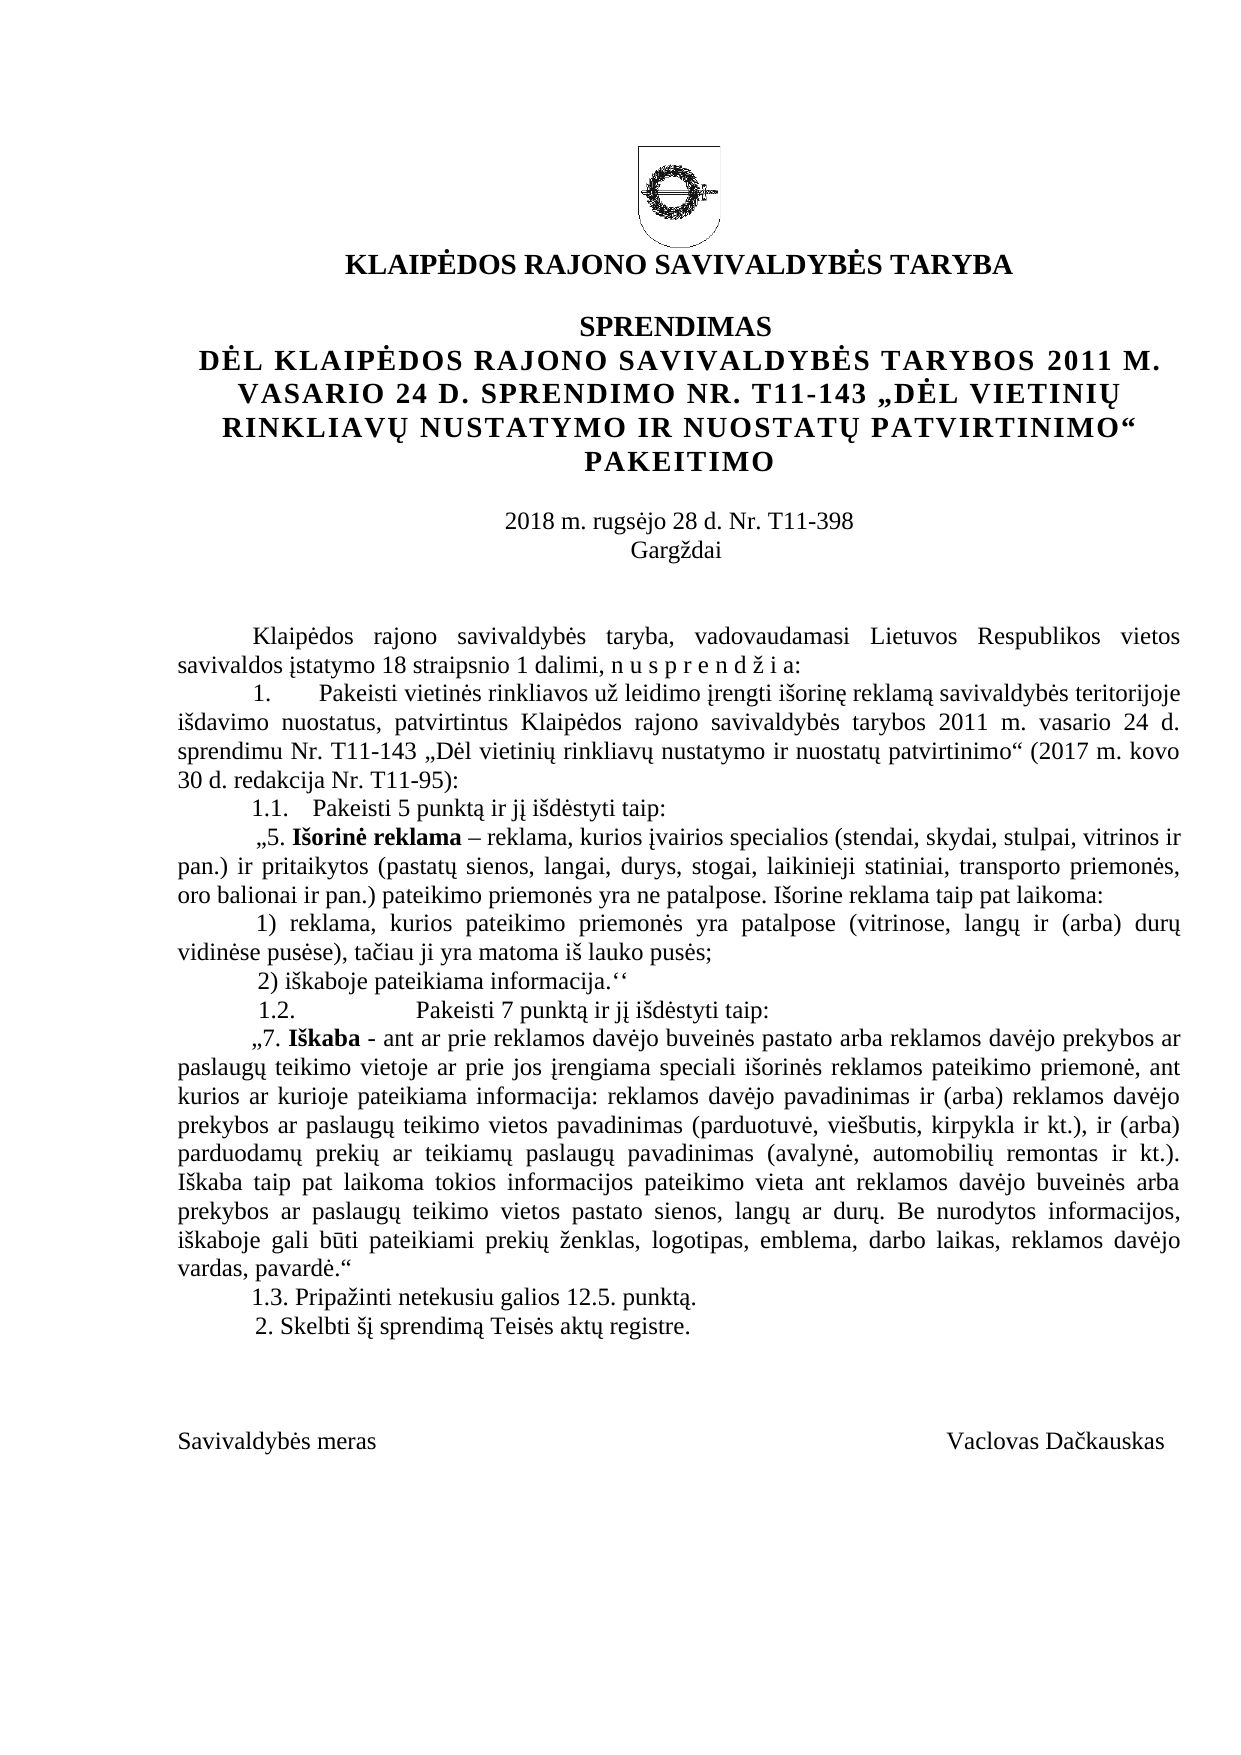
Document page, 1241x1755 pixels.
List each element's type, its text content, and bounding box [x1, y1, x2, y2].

text 1.3. Pripažinti netekusiu galios 12.5. punktą. [177, 1282, 1181, 1311]
text Klaipėdos rajono savivaldybės taryba, vadovaudamasi Lietuvos Respublikos vietos savivaldos įstatymo 18 straipsnio 1 dalimi, n u s p r e n d ž i a: [177, 621, 1181, 678]
text 2. Skelbti šį sprendimą Teisės aktų registre. [177, 1311, 1181, 1340]
text Gargždai [177, 535, 1181, 563]
text 1) reklama, kurios pateikimo priemonės yra patalpose (vitrinose, langų ir (arba) durų vidinėse pusėse), tačiau ji yra matoma iš lauko pusės; [177, 908, 1181, 966]
text Savivaldybės meras Vaclovas Dačkauskas [177, 1426, 1181, 1455]
text „5. Išorinė reklama – reklama, kurios įvairios specialios (stendai, skydai, stulpai, vitrinos ir pan.) ir pritaikytos (pastatų sienos, langai, durys, stogai, laikinieji statiniai, transporto priemonės, oro balionai ir pan.) pateikimo priemonės yra ne patalpose. Išorine reklama taip pat laikoma: [177, 822, 1181, 908]
text DĖL KLAIPĖDOS RAJONO SAVIVALDYBĖS TARYBOS 2011 M. VASARIO 24 D. SPRENDIMo NR. T11-143 „DĖL VIETINIŲ RINKLIAVŲ NUSTATYMO IR NUOSTATŲ PATVIRTINIMO“ PAKEITIMO [177, 343, 1181, 477]
text KLAIPĖDOS RAJONO savivaldybės taryba [177, 247, 1181, 281]
text 1. Pakeisti vietinės rinkliavos už leidimo įrengti išorinę reklamą savivaldybės teritorijoje išdavimo nuostatus, patvirtintus Klaipėdos rajono savivaldybės tarybos 2011 m. vasario 24 d. sprendimu Nr. T11-143 „Dėl vietinių rinkliavų nustatymo ir nuostatų patvirtinimo“ (2017 m. kovo 30 d. redakcija Nr. T11-95): [177, 678, 1181, 793]
text 1.2. Pakeisti 7 punktą ir jį išdėstyti taip: [258, 995, 1181, 1023]
text SPRENDIMAS [177, 309, 1181, 343]
text 2018 m. rugsėjo 28 d. Nr. T11-398 [177, 506, 1181, 535]
text 1.1. Pakeisti 5 punktą ir jį išdėstyti taip: [177, 793, 1181, 822]
text „7. Iškaba - ant ar prie reklamos davėjo buveinės pastato arba reklamos davėjo prekybos ar paslaugų teikimo vietoje ar prie jos įrengiama speciali išorinės reklamos pateikimo priemonė, ant kurios ar kurioje pateikiama informacija: reklamos davėjo pavadinimas ir (arba) reklamos davėjo prekybos ar paslaugų teikimo vietos pavadinimas (parduotuvė, viešbutis, kirpykla ir kt.), ir (arba) parduodamų prekių ar teikiamų paslaugų pavadinimas (avalynė, automobilių remontas ir kt.). Iškaba taip pat laikoma tokios informacijos pateikimo vieta ant reklamos davėjo buveinės arba prekybos ar paslaugų teikimo vietos pastato sienos, langų ar durų. Be nurodytos informacijos, iškaboje gali būti pateikiami prekių ženklas, logotipas, emblema, darbo laikas, reklamos davėjo vardas, pavardė.“ [177, 1023, 1181, 1282]
text 2) iškaboje pateikiama informacija.‘‘ [177, 966, 1181, 995]
